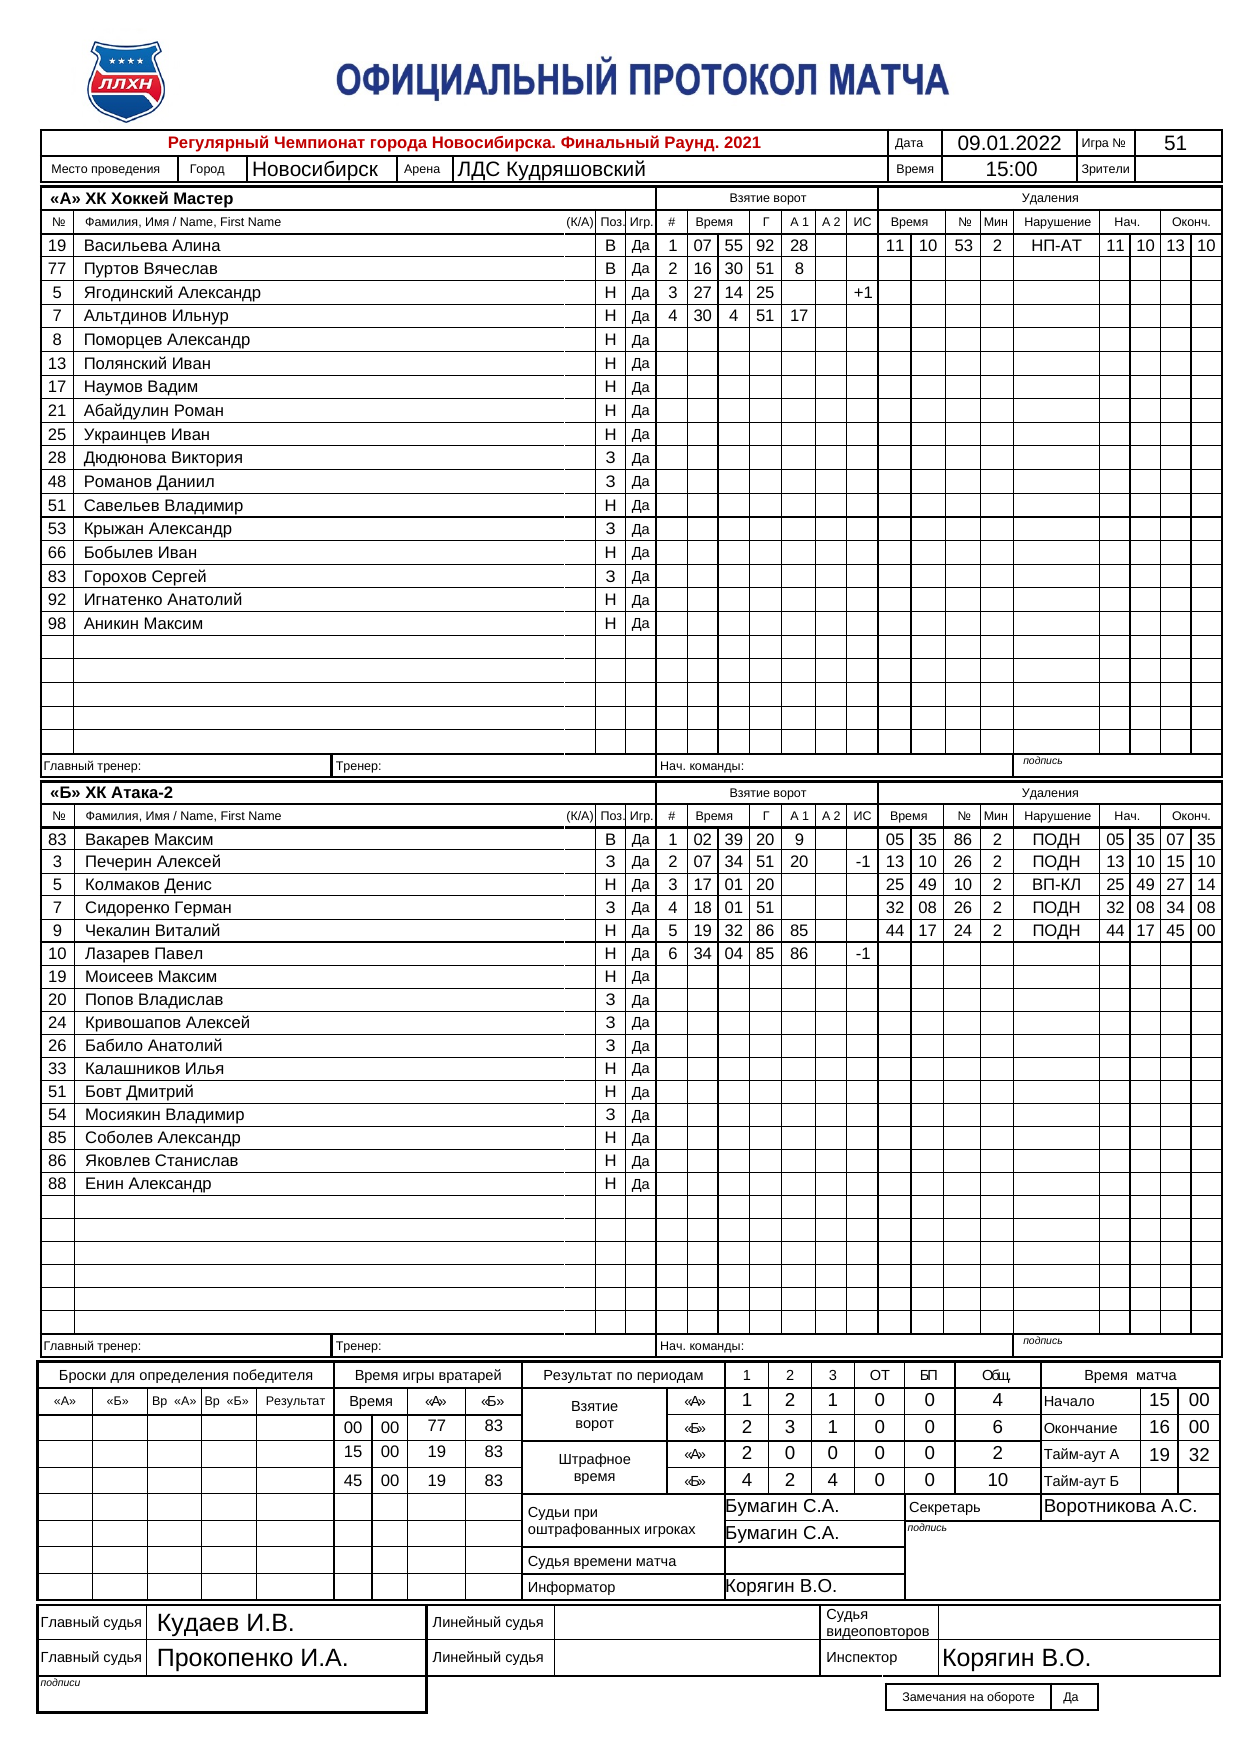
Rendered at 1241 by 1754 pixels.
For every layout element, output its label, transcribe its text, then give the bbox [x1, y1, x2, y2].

table_cell Вакарев Максим [75, 829, 564, 849]
table_cell Лазарев Павел [75, 943, 564, 964]
table_cell [39, 1547, 92, 1573]
table_cell [1192, 257, 1221, 280]
table_cell [596, 1288, 625, 1310]
table_cell Калашников Илья [75, 1058, 564, 1079]
table_cell [847, 1196, 877, 1218]
table_cell Н [596, 874, 625, 895]
table_cell 48 [42, 470, 73, 493]
table_cell [912, 1219, 943, 1241]
table_cell [1192, 1196, 1221, 1218]
table_cell «Б» [668, 1468, 724, 1493]
table_cell 66 [42, 541, 73, 564]
table_cell [565, 1104, 595, 1126]
table_cell [1161, 588, 1190, 611]
table_cell [1161, 1035, 1190, 1057]
table_cell [565, 235, 595, 256]
table_cell Да [626, 328, 655, 351]
table_cell [944, 1196, 980, 1218]
table_cell 53 [42, 518, 73, 540]
table_cell [750, 541, 781, 564]
table_cell [981, 352, 1013, 374]
table_cell Н [596, 1081, 625, 1103]
table_cell [1131, 565, 1160, 587]
table_cell З [596, 1104, 625, 1126]
table_cell Васильева Алина [74, 235, 564, 256]
table_cell Информатор [523, 1575, 724, 1599]
table_cell [946, 541, 980, 564]
table_cell Романов Даниил [74, 470, 564, 493]
table_cell [1161, 1288, 1190, 1310]
table_cell подпись [1014, 755, 1221, 776]
table_cell 30 [719, 257, 749, 280]
table_cell [1161, 1058, 1190, 1079]
table_cell [42, 636, 73, 658]
table_cell [879, 588, 910, 611]
table_cell ВП-КЛ [1014, 874, 1099, 895]
table_cell Главный тренер: [42, 755, 330, 776]
table_cell 20 [750, 829, 781, 849]
table_cell Оконч. [1161, 211, 1221, 233]
table_cell [847, 1035, 877, 1057]
table_cell [555, 1640, 819, 1675]
table_cell [408, 1494, 465, 1520]
table_cell 10 [42, 943, 74, 964]
table_cell 25 [750, 281, 781, 303]
table_cell [912, 707, 945, 729]
table_cell [75, 1288, 564, 1310]
table_cell [847, 257, 877, 280]
table_cell 2 [981, 235, 1013, 256]
table_cell 35 [912, 829, 943, 849]
table_cell [1161, 612, 1190, 634]
table_cell № [42, 805, 74, 826]
table_cell [688, 612, 717, 634]
table_cell [657, 1012, 687, 1033]
table_cell [1131, 494, 1160, 516]
table_cell [946, 376, 980, 398]
table_cell З [596, 989, 625, 1011]
table_cell [816, 920, 846, 941]
table_cell Н [596, 281, 625, 303]
table_cell [555, 1606, 819, 1639]
table_cell [1100, 565, 1129, 587]
table_cell [981, 494, 1013, 516]
table_cell Бумагин С.А. [726, 1495, 904, 1520]
table_cell [944, 943, 980, 964]
table_cell [816, 257, 846, 280]
table_cell [847, 446, 877, 469]
table_cell [1161, 1150, 1190, 1172]
table_cell [1100, 494, 1129, 516]
table_cell Н [596, 943, 625, 964]
table_cell [782, 966, 815, 987]
table_cell [1014, 1104, 1099, 1126]
table_cell [879, 943, 910, 964]
table_cell [1192, 707, 1221, 729]
table_cell 86 [944, 829, 980, 849]
table_cell [1014, 399, 1099, 422]
table_cell [847, 683, 877, 706]
table_cell [816, 1265, 846, 1287]
table_cell [657, 1058, 687, 1079]
table_cell [1100, 518, 1129, 540]
table_cell [202, 1416, 256, 1440]
table_cell [816, 1311, 846, 1333]
table_cell [596, 1265, 625, 1287]
table_cell Сидоренко Герман [75, 896, 564, 918]
table_cell [565, 1311, 595, 1333]
table_cell [657, 1242, 687, 1264]
table_cell [1161, 1081, 1190, 1103]
table_cell -1 [847, 850, 877, 872]
table_cell [688, 730, 717, 753]
table_cell Тайм-аут А [1042, 1441, 1140, 1467]
table_cell Корягин В.О. [726, 1575, 904, 1599]
table_cell Место проведения [42, 157, 177, 181]
table_cell Оконч. [1161, 805, 1221, 826]
table_cell Прокопенко И.А. [147, 1640, 425, 1675]
table_cell Наумов Вадим [74, 376, 564, 398]
table_cell 24 [944, 920, 980, 941]
table_cell Крыжан Александр [74, 518, 564, 540]
table_cell [1014, 989, 1099, 1011]
table_cell [816, 518, 846, 540]
table_cell 2 [981, 896, 1013, 918]
table_cell 0 [905, 1442, 954, 1467]
table_cell [782, 470, 815, 493]
table_cell 01 [719, 874, 749, 895]
table_cell [816, 328, 846, 351]
table_cell [1192, 659, 1221, 682]
table_cell [1131, 989, 1160, 1011]
table_cell [565, 1242, 595, 1264]
table_cell НП-АТ [1014, 235, 1099, 256]
table_cell [1131, 1081, 1160, 1103]
table_cell Да [626, 1104, 655, 1126]
table_cell [946, 636, 980, 658]
table_cell [657, 470, 687, 493]
table_cell 19 [1141, 1441, 1177, 1467]
table_cell [782, 683, 815, 706]
table_cell [1100, 257, 1129, 280]
table_cell [782, 1150, 815, 1172]
table_cell [879, 730, 910, 753]
table_cell [847, 423, 877, 445]
table_cell 49 [912, 874, 943, 895]
table_cell [816, 1242, 846, 1264]
table_cell [719, 1081, 749, 1103]
table_header Регулярный Чемпионат города Новосибирска. Финальный Раунд. 2021 [42, 131, 887, 155]
table_cell [750, 1196, 781, 1218]
table_cell [981, 281, 1013, 303]
table_cell 10 [1131, 235, 1160, 256]
table_cell [565, 470, 595, 493]
table_cell 0 [905, 1468, 954, 1493]
table_cell [912, 1104, 943, 1126]
table_cell Да [626, 829, 655, 849]
table_cell [657, 1265, 687, 1287]
table_cell [879, 399, 910, 422]
table_cell Яковлев Станислав [75, 1150, 564, 1172]
table_cell 5 [657, 920, 687, 941]
table_cell [202, 1547, 256, 1573]
table_cell [719, 1265, 749, 1287]
table_cell [912, 541, 945, 564]
table_cell [335, 1494, 371, 1520]
table_cell [657, 565, 687, 587]
table_cell [1131, 1242, 1160, 1264]
table_cell [782, 659, 815, 682]
table_cell [719, 1058, 749, 1079]
table_cell [257, 1547, 333, 1573]
table_cell 98 [42, 612, 73, 634]
table_cell [719, 352, 749, 374]
table_cell [782, 730, 815, 753]
table_cell [466, 1547, 521, 1573]
table_cell [466, 1494, 521, 1520]
table_cell [1192, 423, 1221, 445]
table_cell [816, 541, 846, 564]
table_cell [657, 399, 687, 422]
table_cell [981, 612, 1013, 634]
table_cell 3 [42, 850, 74, 872]
table_cell [847, 659, 877, 682]
table_cell 24 [42, 1012, 74, 1033]
table_cell [39, 1441, 92, 1467]
table_cell [688, 399, 717, 422]
table_cell [1131, 541, 1160, 564]
table_cell Да [626, 1012, 655, 1033]
table_cell А 1 [782, 211, 815, 233]
table_cell [202, 1494, 256, 1520]
table_cell [1161, 518, 1190, 540]
table_cell [981, 707, 1013, 729]
table_cell [879, 1265, 910, 1287]
table_cell 19 [408, 1468, 465, 1493]
table_cell [1161, 446, 1190, 469]
table_cell [879, 541, 910, 564]
table_cell [816, 1058, 846, 1079]
table_cell [688, 636, 717, 658]
table_cell [1014, 1173, 1099, 1195]
table_cell 35 [1131, 829, 1160, 849]
table_cell [688, 659, 717, 682]
table_cell [148, 1468, 201, 1493]
table_cell [1014, 588, 1099, 611]
table_cell Мин [981, 211, 1013, 233]
table_cell 10 [1192, 235, 1221, 256]
table_cell [202, 1441, 256, 1467]
table_cell [1192, 1150, 1221, 1172]
table_cell [981, 1242, 1013, 1264]
table_cell [912, 1058, 943, 1079]
table_cell [1192, 1058, 1221, 1079]
table_cell Да [626, 305, 655, 327]
table_cell [847, 399, 877, 422]
table_cell [847, 829, 877, 849]
table_header Удаления [879, 188, 1221, 209]
table_cell [202, 1521, 256, 1546]
table_cell 32 [1179, 1441, 1219, 1467]
table_cell [912, 1173, 943, 1195]
table_cell Да [626, 376, 655, 398]
table_cell [981, 1196, 1013, 1218]
table_cell [1131, 1127, 1160, 1149]
table_cell [1014, 257, 1099, 280]
table_cell ПОДН [1014, 920, 1099, 941]
table_cell [1100, 612, 1129, 634]
table_cell [688, 1311, 717, 1333]
table_cell [657, 423, 687, 445]
table_cell [1161, 1127, 1190, 1149]
table_cell 08 [1131, 896, 1160, 918]
table_cell [912, 612, 945, 634]
table_cell 45 [335, 1468, 371, 1493]
table_cell 20 [42, 989, 74, 1011]
table_cell [946, 446, 980, 469]
table_cell [816, 989, 846, 1011]
table_cell З [596, 565, 625, 587]
table_cell 32 [1100, 896, 1129, 918]
table_cell [688, 1058, 717, 1079]
table_cell № [42, 211, 73, 233]
table_cell [565, 1012, 595, 1033]
table_cell [626, 1219, 655, 1241]
table_cell 19 [42, 966, 74, 987]
table_cell Попов Владислав [75, 989, 564, 1011]
table_cell [1131, 588, 1160, 611]
table_cell 16 [688, 257, 717, 280]
table_cell [816, 281, 846, 303]
table_cell [93, 1468, 147, 1493]
table_header Время матча [1042, 1363, 1219, 1387]
table_cell [750, 423, 781, 445]
table_cell [1014, 328, 1099, 351]
table_cell [1099, 1682, 1220, 1711]
table_cell [565, 989, 595, 1011]
table_cell [847, 541, 877, 564]
table_cell Результат [257, 1389, 333, 1413]
table_cell [1100, 1104, 1129, 1126]
table_cell Пуртов Вячеслав [74, 257, 564, 280]
table_cell [565, 1196, 595, 1218]
table_cell Н [596, 1150, 625, 1172]
table_cell 4 [719, 305, 749, 327]
table_header Общ. [956, 1363, 1040, 1387]
table_cell 00 [1179, 1389, 1219, 1413]
table_cell [944, 1265, 980, 1287]
table_cell 51 [42, 1081, 74, 1103]
table_cell [1100, 1219, 1129, 1241]
table_cell [912, 494, 945, 516]
table_cell [879, 659, 910, 682]
table_cell [816, 1173, 846, 1195]
table_cell [688, 1127, 717, 1149]
table_cell [565, 1173, 595, 1195]
table_cell [596, 707, 625, 729]
table_cell [1100, 659, 1129, 682]
table_cell [1161, 1242, 1190, 1264]
table_header Замечания на обороте [887, 1685, 1050, 1709]
table_cell 92 [42, 588, 73, 611]
table_cell 3 [657, 874, 687, 895]
table_cell № [944, 805, 980, 826]
table_cell [782, 707, 815, 729]
table_cell [816, 446, 846, 469]
table_cell Фамилия, Имя / Name, First Name [75, 805, 565, 826]
table_cell [1100, 1012, 1129, 1033]
table_cell 27 [688, 281, 717, 303]
table_cell [847, 1058, 877, 1079]
table_cell [750, 399, 781, 422]
table_cell [1161, 1012, 1190, 1033]
table_cell 18 [688, 896, 717, 918]
table_cell Савельев Владимир [74, 494, 564, 516]
table_cell Линейный судья [428, 1640, 554, 1675]
table_cell [373, 1521, 407, 1546]
table_cell [1192, 565, 1221, 587]
table_cell 28 [782, 235, 815, 256]
table_cell [657, 588, 687, 611]
table_cell 02 [688, 829, 717, 849]
table_cell [847, 920, 877, 941]
table_cell [1014, 659, 1099, 682]
table_cell А 1 [782, 805, 815, 826]
table_cell [657, 730, 687, 753]
table_cell 4 [812, 1468, 854, 1493]
table_cell [335, 1574, 371, 1599]
table_cell [1014, 730, 1099, 753]
table_cell [1161, 470, 1190, 493]
table_cell [912, 328, 945, 351]
table_cell [847, 305, 877, 327]
table_header Удаления [879, 783, 1221, 803]
table_cell 77 [408, 1416, 465, 1440]
table_cell [879, 1311, 910, 1333]
table_cell [1192, 376, 1221, 398]
table_cell [565, 850, 595, 872]
table_cell Бумагин С.А. [726, 1521, 904, 1546]
table_cell 26 [944, 850, 980, 872]
table_cell [657, 1173, 687, 1195]
table_cell [1136, 157, 1221, 181]
table_cell [1161, 707, 1190, 729]
table_cell [879, 376, 910, 398]
table_cell [688, 707, 717, 729]
table_cell [879, 1288, 910, 1310]
table_cell [565, 1265, 595, 1287]
table_cell [719, 328, 749, 351]
table_cell [1014, 494, 1099, 516]
table_header Время игры вратарей [335, 1363, 521, 1387]
table_cell [257, 1574, 333, 1599]
table_cell [782, 352, 815, 374]
table_cell [750, 470, 781, 493]
table_cell [688, 352, 717, 374]
table_cell [879, 1196, 910, 1218]
table_cell «А» [668, 1442, 724, 1467]
table_cell [74, 730, 564, 753]
table_cell [816, 305, 846, 327]
table_cell 07 [1161, 829, 1190, 849]
table_cell подпись [1014, 1335, 1221, 1356]
table_header Результат по периодам [523, 1363, 724, 1387]
table_cell 4 [657, 896, 687, 918]
table_cell [1100, 1035, 1129, 1057]
table_cell [782, 1058, 815, 1079]
table_cell [946, 707, 980, 729]
table_cell [782, 636, 815, 658]
table_cell [1014, 352, 1099, 374]
table_cell 00 [1179, 1415, 1219, 1440]
table_cell [42, 1242, 74, 1264]
table_cell [596, 730, 625, 753]
table_cell [816, 636, 846, 658]
table_cell [750, 328, 781, 351]
table_cell 54 [42, 1104, 74, 1126]
table_cell [626, 659, 655, 682]
table_cell [981, 1219, 1013, 1241]
table_cell Н [596, 328, 625, 351]
table_cell [1179, 1468, 1219, 1493]
table_cell [782, 376, 815, 398]
table_cell Нарушение [1014, 805, 1099, 826]
table_cell Да [626, 257, 655, 280]
table_cell Да [626, 1173, 655, 1195]
table_cell [596, 1242, 625, 1264]
table_cell Н [596, 352, 625, 374]
table_cell 17 [782, 305, 815, 327]
table_cell 00 [373, 1416, 407, 1440]
table_cell 9 [42, 920, 74, 941]
table_cell [1131, 1035, 1160, 1057]
table_cell [657, 612, 687, 634]
table_cell 11 [879, 235, 910, 256]
table_cell [657, 1127, 687, 1149]
table_cell [944, 1127, 980, 1149]
table_cell Н [596, 1173, 625, 1195]
table_cell [1131, 707, 1160, 729]
table_cell 83 [42, 829, 74, 849]
table_cell [750, 1242, 781, 1264]
table_cell [782, 1242, 815, 1264]
table_cell [1192, 494, 1221, 516]
table_cell [428, 1677, 882, 1711]
table_cell [1100, 683, 1129, 706]
table_cell [657, 989, 687, 1011]
table_cell 19 [688, 920, 717, 941]
table_cell [719, 494, 749, 516]
table_cell [1192, 399, 1221, 422]
table_cell [1131, 305, 1160, 327]
table_cell [816, 376, 846, 398]
table_cell [944, 1242, 980, 1264]
table_cell [816, 1127, 846, 1149]
table_cell 08 [1192, 896, 1221, 918]
table_cell 00 [335, 1416, 371, 1440]
table_cell [1192, 683, 1221, 706]
table_cell [879, 1173, 910, 1195]
table_cell [657, 518, 687, 540]
table_cell [688, 1012, 717, 1033]
table_cell [750, 1288, 781, 1310]
table_cell [879, 612, 910, 634]
table_cell [750, 588, 781, 611]
table_cell № [946, 211, 980, 233]
table_cell [1192, 1311, 1221, 1333]
table_cell [946, 423, 980, 445]
table_cell Горохов Сергей [74, 565, 564, 587]
table_cell [626, 1242, 655, 1264]
table_cell 13 [42, 352, 73, 374]
table_cell 33 [42, 1058, 74, 1079]
table_cell [750, 683, 781, 706]
table_cell [75, 1265, 564, 1287]
table_cell [565, 966, 595, 987]
table_cell [816, 1288, 846, 1310]
table_cell [257, 1416, 333, 1440]
table_cell [1192, 1219, 1221, 1241]
table_cell [879, 1127, 910, 1149]
table_cell 44 [1100, 920, 1129, 941]
table_cell # [657, 211, 687, 233]
table_cell [1192, 966, 1221, 987]
table_cell [688, 541, 717, 564]
table_cell [816, 423, 846, 445]
table_cell 45 [1161, 920, 1190, 941]
table_cell [39, 1416, 92, 1440]
table_cell 1 [657, 829, 687, 849]
table_cell [879, 470, 910, 493]
table_cell 51 [750, 850, 781, 872]
table_cell [981, 943, 1013, 964]
table_cell [657, 707, 687, 729]
table_cell [912, 1288, 943, 1310]
table_header Да [1052, 1685, 1097, 1709]
table_cell [1161, 1196, 1190, 1218]
table_header ОТ [855, 1363, 904, 1387]
picture [5, 28, 1179, 129]
table_cell 13 [1161, 235, 1190, 256]
table_cell [782, 1104, 815, 1126]
table_cell Время [889, 157, 941, 181]
table_cell Корягин В.О. [939, 1640, 1219, 1675]
table_header 09.01.2022 [943, 131, 1076, 155]
table_cell [912, 1012, 943, 1033]
table_cell [847, 1242, 877, 1264]
table_cell 1 [812, 1389, 854, 1413]
table_header «Б» ХК Атака-2 [42, 783, 655, 803]
table_cell [981, 305, 1013, 327]
table_cell 10 [944, 874, 980, 895]
table_cell [719, 1127, 749, 1149]
table_cell [1100, 399, 1129, 422]
table_cell [847, 612, 877, 634]
table_cell [912, 565, 945, 587]
table_cell [1014, 541, 1099, 564]
table_cell [944, 1173, 980, 1195]
table_cell [719, 376, 749, 398]
table_cell [1192, 1081, 1221, 1103]
table_cell [1161, 1265, 1190, 1287]
table_cell [1100, 328, 1129, 351]
table_cell [565, 541, 595, 564]
table_cell [944, 1219, 980, 1241]
table_cell [1192, 281, 1221, 303]
table_cell Н [596, 1127, 625, 1149]
table_cell [657, 683, 687, 706]
table_cell 34 [1161, 896, 1190, 918]
table_cell [946, 518, 980, 540]
table_cell Время [879, 805, 943, 826]
table_cell Моисеев Максим [75, 966, 564, 987]
table_cell [39, 1494, 92, 1520]
table_cell [1131, 376, 1160, 398]
table_cell [847, 1265, 877, 1287]
table_cell [944, 1035, 980, 1057]
table_cell [944, 1012, 980, 1033]
table_cell [782, 328, 815, 351]
table_cell [1014, 518, 1099, 540]
table_cell [1014, 707, 1099, 729]
table_cell [39, 1574, 92, 1599]
table_cell [1100, 1127, 1129, 1149]
table_cell [657, 1288, 687, 1310]
table_cell Н [596, 588, 625, 611]
table_cell Да [626, 1058, 655, 1079]
table_cell [750, 494, 781, 516]
table_cell 35 [1192, 829, 1221, 849]
table_cell [750, 1219, 781, 1241]
table_cell 88 [42, 1173, 74, 1195]
table_cell [847, 896, 877, 918]
table_cell Н [596, 423, 625, 445]
table_cell [782, 1196, 815, 1218]
table_cell 10 [1131, 850, 1160, 872]
table_cell [847, 1150, 877, 1172]
table_cell 5 [42, 281, 73, 303]
table_cell Мосиякин Владимир [75, 1104, 564, 1126]
table_cell [719, 659, 749, 682]
table_cell [1014, 446, 1099, 469]
table_cell [981, 1150, 1013, 1172]
table_cell [879, 989, 910, 1011]
table_cell [373, 1574, 407, 1599]
table_cell [719, 1311, 749, 1333]
table_cell [782, 1012, 815, 1033]
table_cell [912, 659, 945, 682]
table_cell Секретарь [906, 1495, 1040, 1520]
table_cell [1131, 470, 1160, 493]
table_cell Г [750, 805, 781, 826]
table_cell 19 [408, 1441, 465, 1467]
table_cell Игнатенко Анатолий [74, 588, 564, 611]
table_cell [981, 1012, 1013, 1033]
table_cell [944, 989, 980, 1011]
table_cell Да [626, 1081, 655, 1103]
table_cell [782, 612, 815, 634]
table_cell [719, 730, 749, 753]
table_cell [750, 1173, 781, 1195]
table_cell [596, 1219, 625, 1241]
table_cell [912, 281, 945, 303]
table_cell 0 [855, 1389, 904, 1413]
table_cell 04 [719, 943, 749, 964]
table_cell [946, 730, 980, 753]
table_cell [596, 636, 625, 658]
table_cell [847, 1127, 877, 1149]
table_cell [816, 399, 846, 422]
table_cell [1161, 966, 1190, 987]
table_cell 15:00 [943, 157, 1076, 181]
table_cell Альтдинов Ильнур [74, 305, 564, 327]
table_cell Н [596, 966, 625, 987]
table_cell (К/А) [565, 805, 595, 826]
table_cell [596, 683, 625, 706]
table_cell [1192, 1012, 1221, 1033]
table_cell Игр. [626, 805, 655, 826]
table_cell Да [626, 966, 655, 987]
table_cell [1014, 1058, 1099, 1079]
table_cell «А» [408, 1389, 465, 1413]
table_cell Соболев Александр [75, 1127, 564, 1149]
table_cell [944, 1081, 980, 1103]
table_cell [946, 470, 980, 493]
table_cell 26 [944, 896, 980, 918]
table_cell [719, 1288, 749, 1310]
table_cell 5 [42, 874, 74, 895]
table_cell Город [179, 157, 246, 181]
table_cell Украинцев Иван [74, 423, 564, 445]
table_cell Н [596, 376, 625, 398]
table_cell 51 [750, 305, 781, 327]
table_cell ИС [847, 211, 877, 233]
table_cell +1 [847, 281, 877, 303]
table_cell [39, 1468, 92, 1493]
table_cell [981, 518, 1013, 540]
table_header 51 [1136, 131, 1221, 155]
table_cell Чекалин Виталий [75, 920, 564, 941]
table_cell Да [626, 518, 655, 540]
table_cell [981, 1081, 1013, 1103]
table_cell [657, 1035, 687, 1057]
table_cell [719, 1012, 749, 1033]
table_cell [847, 1104, 877, 1126]
table_cell З [596, 850, 625, 872]
table_cell 49 [1131, 874, 1160, 895]
table_cell [1161, 659, 1190, 682]
table_cell [912, 376, 945, 398]
table_cell [565, 829, 595, 849]
table_cell Бовт Дмитрий [75, 1081, 564, 1103]
table_cell [1100, 541, 1129, 564]
table_cell 00 [1192, 920, 1221, 941]
table_cell [816, 235, 846, 256]
table_cell [816, 829, 846, 849]
table_cell 83 [42, 565, 73, 587]
table_cell 55 [719, 235, 749, 256]
table_cell Время [688, 211, 749, 233]
table_cell [1100, 943, 1129, 964]
table_cell [879, 281, 910, 303]
table_cell [912, 1242, 943, 1264]
table_cell [1161, 541, 1190, 564]
table_cell [847, 966, 877, 987]
table_cell [750, 1127, 781, 1149]
table_cell [1100, 305, 1129, 327]
table_cell [688, 989, 717, 1011]
table_cell [1192, 1035, 1221, 1057]
table_cell [688, 1242, 717, 1264]
table_cell [657, 966, 687, 987]
table_cell [1161, 352, 1190, 374]
table_cell [688, 1104, 717, 1126]
table_cell [565, 281, 595, 303]
table_cell [912, 470, 945, 493]
table_cell [373, 1494, 407, 1520]
table_cell [782, 1081, 815, 1103]
table_cell [750, 1012, 781, 1033]
table_cell [782, 494, 815, 516]
table_cell [912, 1150, 943, 1172]
table_cell Мин [981, 805, 1013, 826]
table_cell [1131, 1196, 1160, 1218]
table_cell [565, 352, 595, 374]
table_cell 8 [42, 328, 73, 351]
table_cell [565, 1219, 595, 1241]
table_cell [782, 874, 815, 895]
table_cell [148, 1521, 201, 1546]
table_cell [1014, 565, 1099, 587]
table_cell 2 [981, 874, 1013, 895]
table_cell [981, 683, 1013, 706]
table_cell [912, 305, 945, 327]
table_cell Да [626, 1150, 655, 1172]
table_cell [782, 518, 815, 540]
table_cell [1014, 636, 1099, 658]
table_cell [1100, 1242, 1129, 1264]
table_cell [688, 518, 717, 540]
table_cell Да [626, 612, 655, 634]
table_cell ЛДС Кудряшовский [454, 157, 887, 181]
table_cell 10 [956, 1468, 1040, 1493]
table_cell Полянский Иван [74, 352, 564, 374]
table_cell Да [626, 850, 655, 872]
table_cell [42, 1265, 74, 1287]
table_cell Н [596, 1058, 625, 1079]
table_cell [1131, 1219, 1160, 1241]
table_cell 4 [726, 1468, 768, 1493]
table_cell [816, 1081, 846, 1103]
table_cell [847, 707, 877, 729]
table_cell [944, 1104, 980, 1126]
table_cell 6 [657, 943, 687, 964]
table_header Взятие ворот [657, 783, 877, 803]
table_cell [912, 352, 945, 374]
table_cell Да [626, 920, 655, 941]
table_cell [883, 1677, 1220, 1681]
table_cell [981, 1104, 1013, 1126]
table_cell З [596, 1035, 625, 1057]
table_cell [626, 1196, 655, 1218]
table_cell В [596, 235, 625, 256]
table_cell [879, 1219, 910, 1241]
table_cell [816, 966, 846, 987]
table_cell [657, 494, 687, 516]
table_cell 30 [688, 305, 717, 327]
table_cell 2 [657, 257, 687, 280]
table_cell [782, 1127, 815, 1149]
table_cell [1100, 730, 1129, 753]
table_cell Поз. [596, 211, 625, 233]
table_cell [847, 376, 877, 398]
table_cell Да [626, 896, 655, 918]
table_cell Да [626, 470, 655, 493]
table_cell [981, 446, 1013, 469]
table_cell Взятие ворот [523, 1389, 666, 1440]
table_cell [565, 943, 595, 964]
table_cell [879, 423, 910, 445]
table_cell [257, 1494, 333, 1520]
table_cell [946, 565, 980, 587]
table_cell [981, 328, 1013, 351]
table_cell 9 [782, 829, 815, 849]
table_cell 19 [42, 235, 73, 256]
table_cell [946, 588, 980, 611]
table_cell [466, 1574, 521, 1599]
table_cell [1014, 943, 1099, 964]
table_cell [782, 541, 815, 564]
table_cell [565, 305, 595, 327]
table_cell [688, 1196, 717, 1218]
table_cell [408, 1574, 465, 1599]
table_cell [565, 376, 595, 398]
table_cell 14 [719, 281, 749, 303]
table_cell [782, 446, 815, 469]
table_cell 85 [42, 1127, 74, 1149]
table_cell [719, 399, 749, 422]
table_cell 92 [750, 235, 781, 256]
table_cell [93, 1521, 147, 1546]
table_cell [782, 588, 815, 611]
table_cell [912, 518, 945, 540]
table_cell [1192, 588, 1221, 611]
table_cell [657, 659, 687, 682]
table_cell [912, 636, 945, 658]
table_cell [981, 1173, 1013, 1195]
table_cell [1192, 328, 1221, 351]
table_cell [1100, 636, 1129, 658]
table_cell 0 [855, 1442, 904, 1467]
table_cell 0 [905, 1389, 954, 1413]
table_cell 3 [769, 1415, 811, 1440]
table_cell Окончание [1042, 1415, 1140, 1440]
table_cell [1161, 376, 1190, 398]
table_cell [879, 565, 910, 587]
table_cell Да [626, 494, 655, 516]
table_cell Нач. [1100, 805, 1160, 826]
table_cell [148, 1416, 201, 1440]
table_cell [688, 1219, 717, 1241]
table_cell 0 [855, 1415, 904, 1440]
table_cell [1192, 1242, 1221, 1264]
table_cell 86 [42, 1150, 74, 1172]
table_cell 26 [42, 1035, 74, 1057]
table_cell [1014, 683, 1099, 706]
table_cell [74, 659, 564, 682]
table_cell 28 [42, 446, 73, 469]
table_cell [688, 1081, 717, 1103]
table_cell [847, 352, 877, 374]
table_cell 4 [956, 1389, 1040, 1413]
table_cell [1192, 1265, 1221, 1287]
table_cell 1 [726, 1389, 768, 1413]
table_cell «Б» [668, 1415, 724, 1440]
table_cell [816, 494, 846, 516]
table_cell [42, 730, 73, 753]
table_cell [93, 1494, 147, 1520]
table_cell [1131, 1058, 1160, 1079]
table_cell З [596, 470, 625, 493]
table_cell (К/А) [565, 211, 595, 233]
table_cell [688, 446, 717, 469]
table_cell [981, 730, 1013, 753]
table_cell [782, 565, 815, 587]
table_cell [1161, 1104, 1190, 1126]
table_cell 00 [373, 1441, 407, 1467]
table_cell [719, 470, 749, 493]
table_cell [93, 1547, 147, 1573]
table_cell Дюдюнова Виктория [74, 446, 564, 469]
table_cell 2 [769, 1389, 811, 1413]
table_cell [750, 966, 781, 987]
table_cell [750, 1058, 781, 1079]
table_cell [1192, 612, 1221, 634]
table_cell [981, 1288, 1013, 1310]
table_cell [1014, 1150, 1099, 1172]
table_cell [946, 659, 980, 682]
table_cell [782, 1265, 815, 1287]
table_cell 86 [782, 943, 815, 964]
table_cell 34 [719, 850, 749, 872]
table_cell Н [596, 399, 625, 422]
table_cell [657, 1150, 687, 1172]
table_cell «А» [39, 1389, 92, 1413]
table_cell [1131, 966, 1160, 987]
table_cell [912, 1127, 943, 1149]
table_cell Нач. [1100, 211, 1160, 233]
table_cell ИС [847, 805, 877, 826]
table_cell [879, 1058, 910, 1079]
table_cell 83 [466, 1468, 521, 1493]
table_cell Да [626, 588, 655, 611]
table_cell 51 [750, 896, 781, 918]
table_header 1 [726, 1363, 768, 1387]
table_cell [1161, 305, 1190, 327]
table_cell 10 [912, 235, 945, 256]
table_cell ПОДН [1014, 896, 1099, 918]
table_cell [1100, 446, 1129, 469]
table_cell [816, 612, 846, 634]
table_cell [847, 1173, 877, 1195]
table_cell 4 [657, 305, 687, 327]
table_cell [847, 470, 877, 493]
table_cell 05 [1100, 829, 1129, 849]
table_cell [944, 1311, 980, 1333]
table_cell [816, 470, 846, 493]
table_cell [42, 1219, 74, 1241]
table_cell «Б» [93, 1389, 147, 1413]
table_cell [782, 1219, 815, 1241]
table_cell [750, 989, 781, 1011]
table_cell [1131, 1311, 1160, 1333]
table_cell [74, 636, 564, 658]
table_cell [981, 257, 1013, 280]
table_cell А 2 [816, 805, 846, 826]
table_cell [912, 1311, 943, 1333]
table_cell [1014, 376, 1099, 398]
table_cell [879, 1012, 910, 1033]
table_cell [847, 989, 877, 1011]
table_cell [688, 1288, 717, 1310]
table_cell [202, 1468, 256, 1493]
table_cell Да [626, 399, 655, 422]
table_cell Фамилия, Имя / Name, First Name [74, 211, 565, 233]
table_cell [657, 1081, 687, 1103]
table_cell [1014, 1242, 1099, 1264]
table_cell [1014, 1219, 1099, 1241]
table_cell Штрафное время [523, 1442, 666, 1493]
table_cell [1131, 683, 1160, 706]
table_cell [912, 399, 945, 422]
table_cell [688, 1173, 717, 1195]
table_cell [912, 1196, 943, 1218]
table_cell [847, 1311, 877, 1333]
table_header 3 [812, 1363, 854, 1387]
table_cell [657, 1311, 687, 1333]
table_cell 25 [1100, 874, 1129, 895]
table_cell Н [596, 612, 625, 634]
table_cell Да [626, 541, 655, 564]
table_cell [1161, 730, 1190, 753]
table_cell [565, 707, 595, 729]
table_cell З [596, 518, 625, 540]
table_header Дата [889, 131, 941, 155]
table_cell Да [626, 446, 655, 469]
table_cell Тренер: [333, 755, 655, 776]
table_cell «А» [668, 1389, 724, 1413]
table_cell [782, 399, 815, 422]
table_cell [816, 565, 846, 587]
table_cell [782, 281, 815, 303]
table_cell [981, 1311, 1013, 1333]
table_cell [816, 1219, 846, 1241]
table_cell 17 [912, 920, 943, 941]
table_cell 2 [657, 850, 687, 872]
table_cell [42, 659, 73, 682]
table_cell [879, 518, 910, 540]
table_cell 7 [42, 305, 73, 327]
table_cell [408, 1547, 465, 1573]
table_cell 10 [912, 850, 943, 872]
table_cell [42, 683, 73, 706]
table_cell [565, 920, 595, 941]
table_cell Начало [1042, 1389, 1140, 1413]
table_cell 0 [905, 1415, 954, 1440]
table_cell Время [688, 805, 749, 826]
table_cell 6 [956, 1415, 1040, 1440]
table_cell [1131, 399, 1160, 422]
table_cell 11 [1100, 235, 1129, 256]
table_cell 8 [782, 257, 815, 280]
table_cell [1161, 494, 1190, 516]
table_cell [847, 1219, 877, 1241]
table_cell [565, 423, 595, 445]
table_cell [257, 1441, 333, 1467]
table_cell [74, 707, 564, 729]
table_cell [93, 1441, 147, 1467]
table_cell [565, 1127, 595, 1149]
table_cell [750, 612, 781, 634]
table_cell Н [596, 541, 625, 564]
table_cell [816, 659, 846, 682]
table_cell [565, 328, 595, 351]
table_cell [1014, 1081, 1099, 1103]
table_cell [946, 399, 980, 422]
table_cell [719, 423, 749, 445]
table_cell [816, 896, 846, 918]
table_cell [912, 1035, 943, 1057]
table_cell [1192, 730, 1221, 753]
table_cell [373, 1547, 407, 1573]
table_header 2 [769, 1363, 811, 1387]
table_cell Главный тренер: [42, 1335, 330, 1356]
table_cell [1131, 1012, 1160, 1033]
table_cell [847, 235, 877, 256]
table_cell З [596, 896, 625, 918]
table_cell [750, 1104, 781, 1126]
table_cell [1100, 707, 1129, 729]
table_cell [719, 612, 749, 634]
table_cell [879, 707, 910, 729]
table_cell Да [626, 423, 655, 445]
table_cell [565, 1288, 595, 1310]
table_cell [981, 588, 1013, 611]
table_cell Поморцев Александр [74, 328, 564, 351]
table_cell 32 [719, 920, 749, 941]
table_cell 83 [466, 1416, 521, 1440]
table_cell [1131, 257, 1160, 280]
table_cell [565, 588, 595, 611]
table_cell [719, 565, 749, 587]
table_cell [816, 1196, 846, 1218]
table_cell [879, 1150, 910, 1172]
table_cell [847, 494, 877, 516]
table_cell Главный судья [39, 1640, 146, 1675]
table_cell [75, 1311, 564, 1333]
table_cell [688, 423, 717, 445]
table_cell [1131, 1150, 1160, 1172]
table_cell [879, 1081, 910, 1103]
table_cell [726, 1548, 904, 1573]
table_cell Печерин Алексей [75, 850, 564, 872]
table_cell [1014, 423, 1099, 445]
table_cell [75, 1219, 564, 1241]
table_cell [565, 659, 595, 682]
table_cell [981, 399, 1013, 422]
table_cell [1161, 989, 1190, 1011]
table_cell Кривошапов Алексей [75, 1012, 564, 1033]
table_cell Да [626, 874, 655, 895]
table_cell [148, 1494, 201, 1520]
table_cell [657, 1219, 687, 1241]
table_cell [1100, 1311, 1129, 1333]
table_cell [912, 943, 943, 964]
table_cell [719, 541, 749, 564]
table_header Игра № [1078, 131, 1134, 155]
table_cell [42, 707, 73, 729]
table_cell [257, 1468, 333, 1493]
table_cell [782, 1035, 815, 1057]
table_cell 51 [750, 257, 781, 280]
table_cell [782, 1288, 815, 1310]
table_cell [912, 966, 943, 987]
table_cell [1131, 1265, 1160, 1287]
table_cell [565, 1150, 595, 1172]
table_cell 1 [812, 1415, 854, 1440]
table_cell [939, 1606, 1219, 1639]
table_cell [912, 257, 945, 280]
table_cell Новосибирск [248, 157, 396, 181]
table_cell [782, 423, 815, 445]
table_cell [42, 1311, 74, 1333]
table_cell Арена [398, 157, 452, 181]
table_cell ПОДН [1014, 829, 1099, 849]
table_cell [1014, 1288, 1099, 1310]
table_cell [816, 874, 846, 895]
table_cell [1131, 730, 1160, 753]
table_cell Н [596, 305, 625, 327]
table_cell 27 [1161, 874, 1190, 895]
table_cell [879, 328, 910, 351]
table_cell Главный судья [39, 1606, 146, 1639]
table_cell [879, 636, 910, 658]
table_cell [1192, 305, 1221, 327]
table_cell [1014, 1127, 1099, 1149]
table_cell [626, 1288, 655, 1310]
table_cell [1161, 1173, 1190, 1195]
table_cell [847, 565, 877, 587]
table_cell Н [596, 920, 625, 941]
table_cell [93, 1574, 147, 1599]
table_cell 86 [750, 920, 781, 941]
table_cell [847, 636, 877, 658]
table_cell 01 [719, 896, 749, 918]
table_cell [688, 470, 717, 493]
table_cell [981, 1127, 1013, 1149]
table_cell [879, 1242, 910, 1264]
table_cell [912, 423, 945, 445]
table_cell [847, 1012, 877, 1033]
table_cell [981, 541, 1013, 564]
table_cell [816, 1012, 846, 1033]
table_cell [879, 257, 910, 280]
table_cell [626, 1265, 655, 1287]
table_cell 2 [769, 1468, 811, 1493]
table_cell [981, 659, 1013, 682]
table_cell Тайм-аут Б [1042, 1468, 1140, 1493]
table_cell [657, 446, 687, 469]
table_cell [750, 446, 781, 469]
table_cell Да [626, 235, 655, 256]
table_cell [1192, 1173, 1221, 1195]
table_cell [847, 1288, 877, 1310]
table_cell Нач. команды: [657, 1335, 1012, 1356]
table_cell [782, 1173, 815, 1195]
table_cell [1161, 1219, 1190, 1241]
table_cell [879, 1104, 910, 1126]
table_cell [1014, 305, 1099, 327]
table_cell З [596, 446, 625, 469]
table_cell 2 [726, 1415, 768, 1440]
table_cell [879, 494, 910, 516]
table_cell 7 [42, 896, 74, 918]
table_cell [1100, 1265, 1129, 1287]
table_cell Ягодинский Александр [74, 281, 564, 303]
table_cell [1131, 612, 1160, 634]
table_cell 83 [466, 1441, 521, 1467]
table_cell [1131, 281, 1160, 303]
table_cell [1100, 470, 1129, 493]
table_cell 1 [657, 235, 687, 256]
table_cell [1192, 989, 1221, 1011]
table_cell 77 [42, 257, 73, 280]
table_cell [816, 707, 846, 729]
table_cell 85 [750, 943, 781, 964]
table_cell [1192, 541, 1221, 564]
table_cell [981, 1265, 1013, 1287]
table_cell 15 [1141, 1389, 1177, 1413]
table_cell З [596, 1012, 625, 1033]
table_cell [1100, 352, 1129, 374]
table_cell [719, 1104, 749, 1126]
table_cell [1192, 1288, 1221, 1310]
table_cell Да [626, 1127, 655, 1149]
table_cell [750, 1035, 781, 1057]
table_cell [1131, 1288, 1160, 1310]
table_cell [626, 683, 655, 706]
table_cell [565, 446, 595, 469]
table_cell [688, 683, 717, 706]
table_cell [657, 1104, 687, 1126]
table_cell [93, 1416, 147, 1440]
table_cell Г [750, 211, 781, 233]
table_cell 16 [1141, 1415, 1177, 1440]
table_cell [1100, 1196, 1129, 1218]
table_cell [981, 423, 1013, 445]
table_cell [1131, 328, 1160, 351]
table_cell [719, 683, 749, 706]
table_cell [719, 707, 749, 729]
table_cell [596, 659, 625, 682]
table_cell [750, 1081, 781, 1103]
table_cell [719, 1219, 749, 1241]
table_cell [879, 446, 910, 469]
table_cell [719, 1150, 749, 1172]
table_cell [847, 328, 877, 351]
table_cell Поз. [596, 805, 625, 826]
table_cell [719, 1242, 749, 1264]
table_cell [626, 1311, 655, 1333]
table_cell [719, 588, 749, 611]
table_cell [1014, 1035, 1099, 1057]
table_cell [75, 1242, 564, 1264]
table_cell [1131, 423, 1160, 445]
table_cell 21 [42, 399, 73, 422]
table_cell [466, 1521, 521, 1546]
table_cell [944, 1058, 980, 1079]
table_cell 10 [1192, 850, 1221, 872]
table_cell [565, 565, 595, 587]
table_cell [912, 730, 945, 753]
table_cell Кудаев И.В. [147, 1606, 425, 1639]
table_cell 15 [335, 1441, 371, 1467]
table_cell [847, 518, 877, 540]
table_cell [1014, 966, 1099, 987]
table_cell 13 [1100, 850, 1129, 872]
table_cell [1014, 612, 1099, 634]
table_cell [750, 1311, 781, 1333]
table_cell [1192, 1127, 1221, 1149]
table_cell [688, 328, 717, 351]
table_cell [565, 896, 595, 918]
table_cell [816, 588, 846, 611]
table_cell Тренер: [333, 1335, 655, 1356]
table_cell [202, 1574, 256, 1599]
table_cell [565, 518, 595, 540]
table_cell [750, 376, 781, 398]
table_cell Вр «Б» [202, 1389, 256, 1413]
table_header Броски для определения победителя [39, 1363, 333, 1387]
table_cell Да [626, 352, 655, 374]
table_cell [816, 850, 846, 872]
table_cell [912, 1265, 943, 1287]
table_cell [657, 1196, 687, 1218]
table_cell [1100, 588, 1129, 611]
table_cell [879, 305, 910, 327]
table_cell [847, 588, 877, 611]
table_cell Н [596, 494, 625, 516]
table_cell 39 [719, 829, 749, 849]
table_cell [1161, 636, 1190, 658]
table_cell [1100, 423, 1129, 445]
table_cell [719, 1173, 749, 1195]
table_cell ПОДН [1014, 850, 1099, 872]
table_cell [565, 494, 595, 516]
table_cell [1161, 281, 1190, 303]
table_cell [1161, 399, 1190, 422]
table_cell 44 [879, 920, 910, 941]
table_cell [981, 636, 1013, 658]
table_cell [565, 874, 595, 895]
table_cell [879, 966, 910, 987]
table_cell [879, 352, 910, 374]
table_cell [719, 1035, 749, 1057]
table_header Взятие ворот [657, 188, 877, 209]
table_cell [750, 565, 781, 587]
table_cell [626, 636, 655, 658]
table_cell [657, 352, 687, 374]
table_cell [565, 1081, 595, 1103]
table_cell [750, 659, 781, 682]
table_cell [981, 565, 1013, 587]
table_cell [1014, 1265, 1099, 1287]
table_cell Игр. [626, 211, 655, 233]
table_cell 17 [1131, 920, 1160, 941]
table_cell [565, 1058, 595, 1079]
table_cell [626, 707, 655, 729]
table_cell [1100, 1288, 1129, 1310]
table_cell [688, 376, 717, 398]
table_cell [816, 1035, 846, 1057]
table_cell 85 [782, 920, 815, 941]
table_cell [944, 966, 980, 987]
table_cell Воротникова А.С. [1042, 1495, 1219, 1520]
table_cell [782, 989, 815, 1011]
table_cell [912, 683, 945, 706]
table_cell Время [879, 211, 945, 233]
table_cell [596, 1311, 625, 1333]
table_cell [912, 588, 945, 611]
table_cell 2 [956, 1442, 1040, 1467]
table_cell [946, 257, 980, 280]
table_cell 2 [981, 920, 1013, 941]
table_cell [1192, 636, 1221, 658]
table_cell [782, 1311, 815, 1333]
table_cell [750, 1150, 781, 1172]
table_header «А» ХК Хоккей Мастер [42, 188, 655, 209]
table_cell [75, 1196, 564, 1218]
table_cell [688, 494, 717, 516]
table_cell [42, 1196, 74, 1218]
table_cell [1141, 1468, 1177, 1493]
table_cell [1131, 446, 1160, 469]
table_cell [946, 683, 980, 706]
table_cell [1161, 683, 1190, 706]
table_cell [1192, 943, 1221, 964]
table_cell подписи [39, 1677, 425, 1711]
table_cell [750, 352, 781, 374]
table_cell [565, 730, 595, 753]
table_cell [657, 328, 687, 351]
table_cell 07 [688, 235, 717, 256]
table_cell [596, 1196, 625, 1218]
table_cell Вр «А» [148, 1389, 201, 1413]
table_cell Линейный судья [428, 1606, 554, 1639]
table_cell [565, 636, 595, 658]
table_cell [912, 989, 943, 1011]
table_cell [257, 1521, 333, 1546]
table_cell [879, 1035, 910, 1057]
table_cell 2 [981, 850, 1013, 872]
table_cell [719, 636, 749, 658]
table_cell [1014, 1196, 1099, 1218]
table_cell [816, 352, 846, 374]
table_cell [335, 1547, 371, 1573]
table_cell [944, 1150, 980, 1172]
table_cell [944, 1288, 980, 1310]
table_cell 17 [688, 874, 717, 895]
table_cell [657, 376, 687, 398]
table_cell [1192, 446, 1221, 469]
table_cell [148, 1574, 201, 1599]
table_cell [981, 1058, 1013, 1079]
table_cell [1100, 281, 1129, 303]
table_cell Зрители [1078, 157, 1134, 181]
table_cell Да [626, 1035, 655, 1057]
table_cell [1192, 470, 1221, 493]
table_cell [946, 328, 980, 351]
table_cell [1014, 470, 1099, 493]
table_cell [816, 943, 846, 964]
table_cell [657, 541, 687, 564]
table_cell [1192, 1104, 1221, 1126]
table_cell 0 [769, 1442, 811, 1467]
table_cell [1131, 943, 1160, 964]
table_cell «Б » [466, 1389, 521, 1413]
table_cell [1014, 1012, 1099, 1033]
table_cell [1192, 518, 1221, 540]
table_cell [946, 352, 980, 374]
table_cell [1161, 1311, 1190, 1333]
table_cell [1161, 257, 1190, 280]
table_cell Судья видеоповторов [821, 1606, 938, 1639]
table_cell 53 [946, 235, 980, 256]
table_cell [42, 1288, 74, 1310]
table_cell 0 [812, 1442, 854, 1467]
table_cell [565, 683, 595, 706]
table_cell [782, 896, 815, 918]
table_cell [657, 636, 687, 658]
table_cell [688, 1035, 717, 1057]
table_cell [1161, 565, 1190, 587]
table_cell 00 [373, 1468, 407, 1493]
table_cell [946, 612, 980, 634]
table_cell [750, 730, 781, 753]
table_cell [1100, 1081, 1129, 1103]
table_cell [74, 683, 564, 706]
table_cell [1014, 1311, 1099, 1333]
table_header БП [905, 1363, 954, 1387]
table_cell 15 [1161, 850, 1190, 872]
table_cell [1161, 328, 1190, 351]
table_cell [719, 446, 749, 469]
table_cell Бабило Анатолий [75, 1035, 564, 1057]
table_cell 14 [1192, 874, 1221, 895]
table_cell [1100, 1058, 1129, 1079]
table_cell [1100, 1150, 1129, 1172]
table_cell [688, 1265, 717, 1287]
table_cell [981, 376, 1013, 398]
table_cell Судья времени матча [523, 1548, 724, 1573]
table_cell [1161, 423, 1190, 445]
table_cell Нарушение [1014, 211, 1099, 233]
table_cell [912, 446, 945, 469]
table_cell -1 [847, 943, 877, 964]
table_cell 07 [688, 850, 717, 872]
table_cell Аникин Максим [74, 612, 564, 634]
table_cell 32 [879, 896, 910, 918]
table_cell Енин Александр [75, 1173, 564, 1195]
table_cell [565, 257, 595, 280]
table_cell 2 [981, 829, 1013, 849]
table_cell Инспектор [821, 1640, 938, 1675]
table_cell [148, 1547, 201, 1573]
table_cell Да [626, 943, 655, 964]
table_cell В [596, 829, 625, 849]
table_cell 51 [42, 494, 73, 516]
table_cell А 2 [816, 211, 846, 233]
table_cell 08 [912, 896, 943, 918]
table_cell [1192, 352, 1221, 374]
table_cell [816, 683, 846, 706]
table_cell [719, 966, 749, 987]
table_cell Судьи при оштрафованных игроках [523, 1495, 724, 1546]
table_cell [565, 612, 595, 634]
table_cell [750, 1265, 781, 1287]
table_cell 0 [855, 1468, 904, 1493]
table_cell [565, 1035, 595, 1057]
table_cell Время [335, 1389, 407, 1413]
table_cell [688, 565, 717, 587]
table_cell [719, 518, 749, 540]
table_cell [408, 1521, 465, 1546]
table_cell [981, 989, 1013, 1011]
table_cell [335, 1521, 371, 1546]
table_cell [1014, 281, 1099, 303]
table_cell 25 [42, 423, 73, 445]
table_cell 13 [879, 850, 910, 872]
table_cell [1100, 966, 1129, 987]
table_cell Да [626, 989, 655, 1011]
table_cell [816, 730, 846, 753]
table_cell [719, 989, 749, 1011]
table_cell [688, 588, 717, 611]
table_cell [565, 399, 595, 422]
table_cell Нач. команды: [657, 755, 1012, 776]
table_cell 20 [782, 850, 815, 872]
table_cell [1100, 376, 1129, 398]
table_cell [946, 281, 980, 303]
table_cell [1100, 1173, 1129, 1195]
table_cell [946, 305, 980, 327]
table_cell [1131, 352, 1160, 374]
table_cell [981, 1035, 1013, 1057]
table_cell [1131, 659, 1160, 682]
table_cell подпись [906, 1522, 1219, 1599]
table_cell [981, 966, 1013, 987]
table_cell Да [626, 565, 655, 587]
table_cell [816, 1150, 846, 1172]
table_cell [1131, 636, 1160, 658]
table_cell [750, 518, 781, 540]
table_cell [981, 470, 1013, 493]
table_cell Колмаков Денис [75, 874, 564, 895]
table_cell [847, 1081, 877, 1103]
table_cell Абайдулин Роман [74, 399, 564, 422]
table_cell [1161, 943, 1190, 964]
table_cell 25 [879, 874, 910, 895]
table_cell [1131, 1173, 1160, 1195]
table_cell 3 [657, 281, 687, 303]
table_cell [816, 1104, 846, 1126]
table_cell Да [626, 281, 655, 303]
table_cell [847, 874, 877, 895]
table_cell Бобылев Иван [74, 541, 564, 564]
table_cell [847, 730, 877, 753]
table_cell [39, 1521, 92, 1546]
table_cell [879, 683, 910, 706]
table_cell [946, 494, 980, 516]
table_cell [1131, 518, 1160, 540]
table_cell В [596, 257, 625, 280]
table_cell [1100, 989, 1129, 1011]
table_cell 34 [688, 943, 717, 964]
table_cell [688, 966, 717, 987]
table_cell [626, 730, 655, 753]
table_cell [688, 1150, 717, 1172]
table_cell [148, 1441, 201, 1467]
table_cell 05 [879, 829, 910, 849]
table_cell 2 [726, 1442, 768, 1467]
table_cell # [657, 805, 687, 826]
table_cell [750, 636, 781, 658]
table_cell [719, 1196, 749, 1218]
table_cell [750, 707, 781, 729]
table_cell [912, 1081, 943, 1103]
table_cell 20 [750, 874, 781, 895]
table_cell [1131, 1104, 1160, 1126]
table_cell 17 [42, 376, 73, 398]
